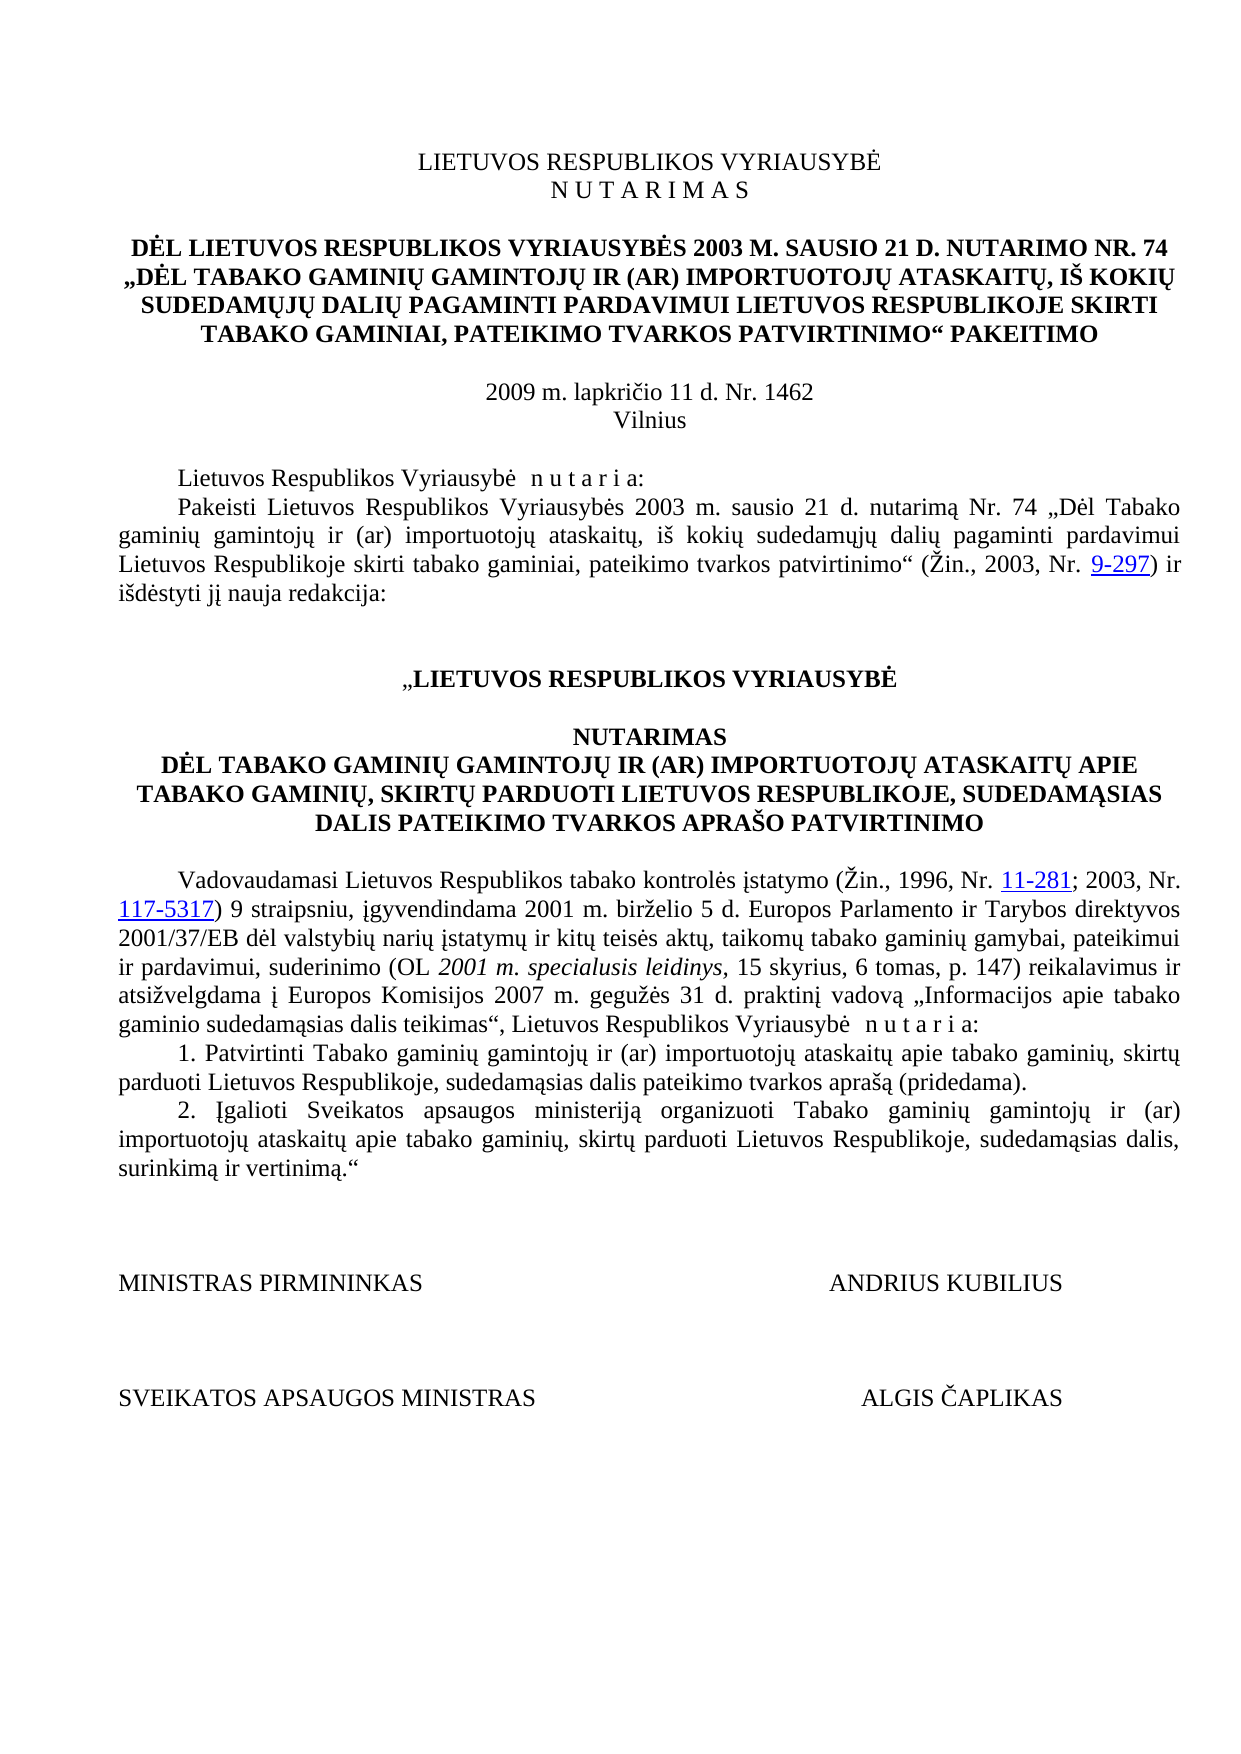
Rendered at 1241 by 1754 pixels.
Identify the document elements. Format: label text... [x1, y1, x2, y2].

text NUTARIMAS [118, 722, 1181, 751]
text DĖL LIETUVOS RESPUBLIKOS VYRIAUSYBĖS 2003 M. SAUSIO 21 d. NUTARIMO NR. 74 „DĖL Tabako gaminių gamintojų ir (AR) importuotojų ATASKAITŲ, IŠ KOKIŲ SUDEDAMŲJŲ DALIŲ PAGAMINTI PARDAVIMUI LIETUVOS RESPUBLIKOJE SKIRTI TABAKO GAMINIAI, PATEIKIMO TVARKOS PATVIRTINIMO“ PAKEITIMO [118, 233, 1181, 348]
text SVEIKATOS APSAUGOS MINISTRAS ALGIS ČAPLIKAS [118, 1383, 1181, 1412]
text Pakeisti Lietuvos Respublikos Vyriausybės 2003 m. sausio 21 d. nutarimą Nr. 74 „Dėl Tabako gaminių gamintojų ir (ar) importuotojų ataskaitų, iš kokių sudedamųjų dalių pagaminti pardavimui Lietuvos Respublikoje skirti tabako gaminiai, pateikimo tvarkos patvirtinimo“ (Žin., 2003, Nr. 9-297) ir išdėstyti jį nauja redakcija: [118, 492, 1181, 607]
text MINISTRAS PIRMININKAS ANDRIUS KUBILIUS [118, 1268, 1181, 1297]
text Vadovaudamasi Lietuvos Respublikos tabako kontrolės įstatymo (Žin., 1996, Nr. 11-281; 2003, Nr. 117-5317) 9 straipsniu, įgyvendindama 2001 m. birželio 5 d. Europos Parlamento ir Tarybos direktyvos 2001/37/EB dėl valstybių narių įstatymų ir kitų teisės aktų, taikomų tabako gaminių gamybai, pateikimui ir pardavimui, suderinimo (OL 2001 m. specialusis leidinys, 15 skyrius, 6 tomas, p. 147) reikalavimus ir atsižvelgdama į Europos Komisijos 2007 m. gegužės 31 d. praktinį vadovą „Informacijos apie tabako gaminio sudedamąsias dalis teikimas“, Lietuvos Respublikos Vyriausybė nutaria: [118, 866, 1181, 1038]
text Lietuvos Respublikos Vyriausybė nutaria: [118, 463, 1181, 492]
text 2009 m. lapkričio 11 d. Nr. 1462 [118, 377, 1181, 406]
text Lietuvos Respublikos Vyriausybė [118, 147, 1181, 176]
text NUTARIMAS [118, 176, 1181, 204]
text 2. Įgalioti Sveikatos apsaugos ministeriją organizuoti Tabako gaminių gamintojų ir (ar) importuotojų ataskaitų apie tabako gaminių, skirtų parduoti Lietuvos Respublikoje, sudedamąsias dalis, surinkimą ir vertinimą.“ [118, 1096, 1181, 1182]
text „LIETUVOS RESPUBLIKOS VYRIAUSYBĖ [118, 664, 1181, 693]
text DĖL Tabako gaminių gamintojų ir (AR) importuotojų ATASKAITŲ APIE TABAKO GAMINIŲ, SKIRTŲ PARDUOTI LIETUVOS RESPUBLIKOJE, SUDEDAMĄSIAS DALIS PATEIKIMO TVARKOS APRAŠO PATVIRTINIMO [118, 751, 1181, 837]
text Vilnius [118, 406, 1181, 434]
text 1. Patvirtinti Tabako gaminių gamintojų ir (ar) importuotojų ataskaitų apie tabako gaminių, skirtų parduoti Lietuvos Respublikoje, sudedamąsias dalis pateikimo tvarkos aprašą (pridedama). [118, 1038, 1181, 1096]
